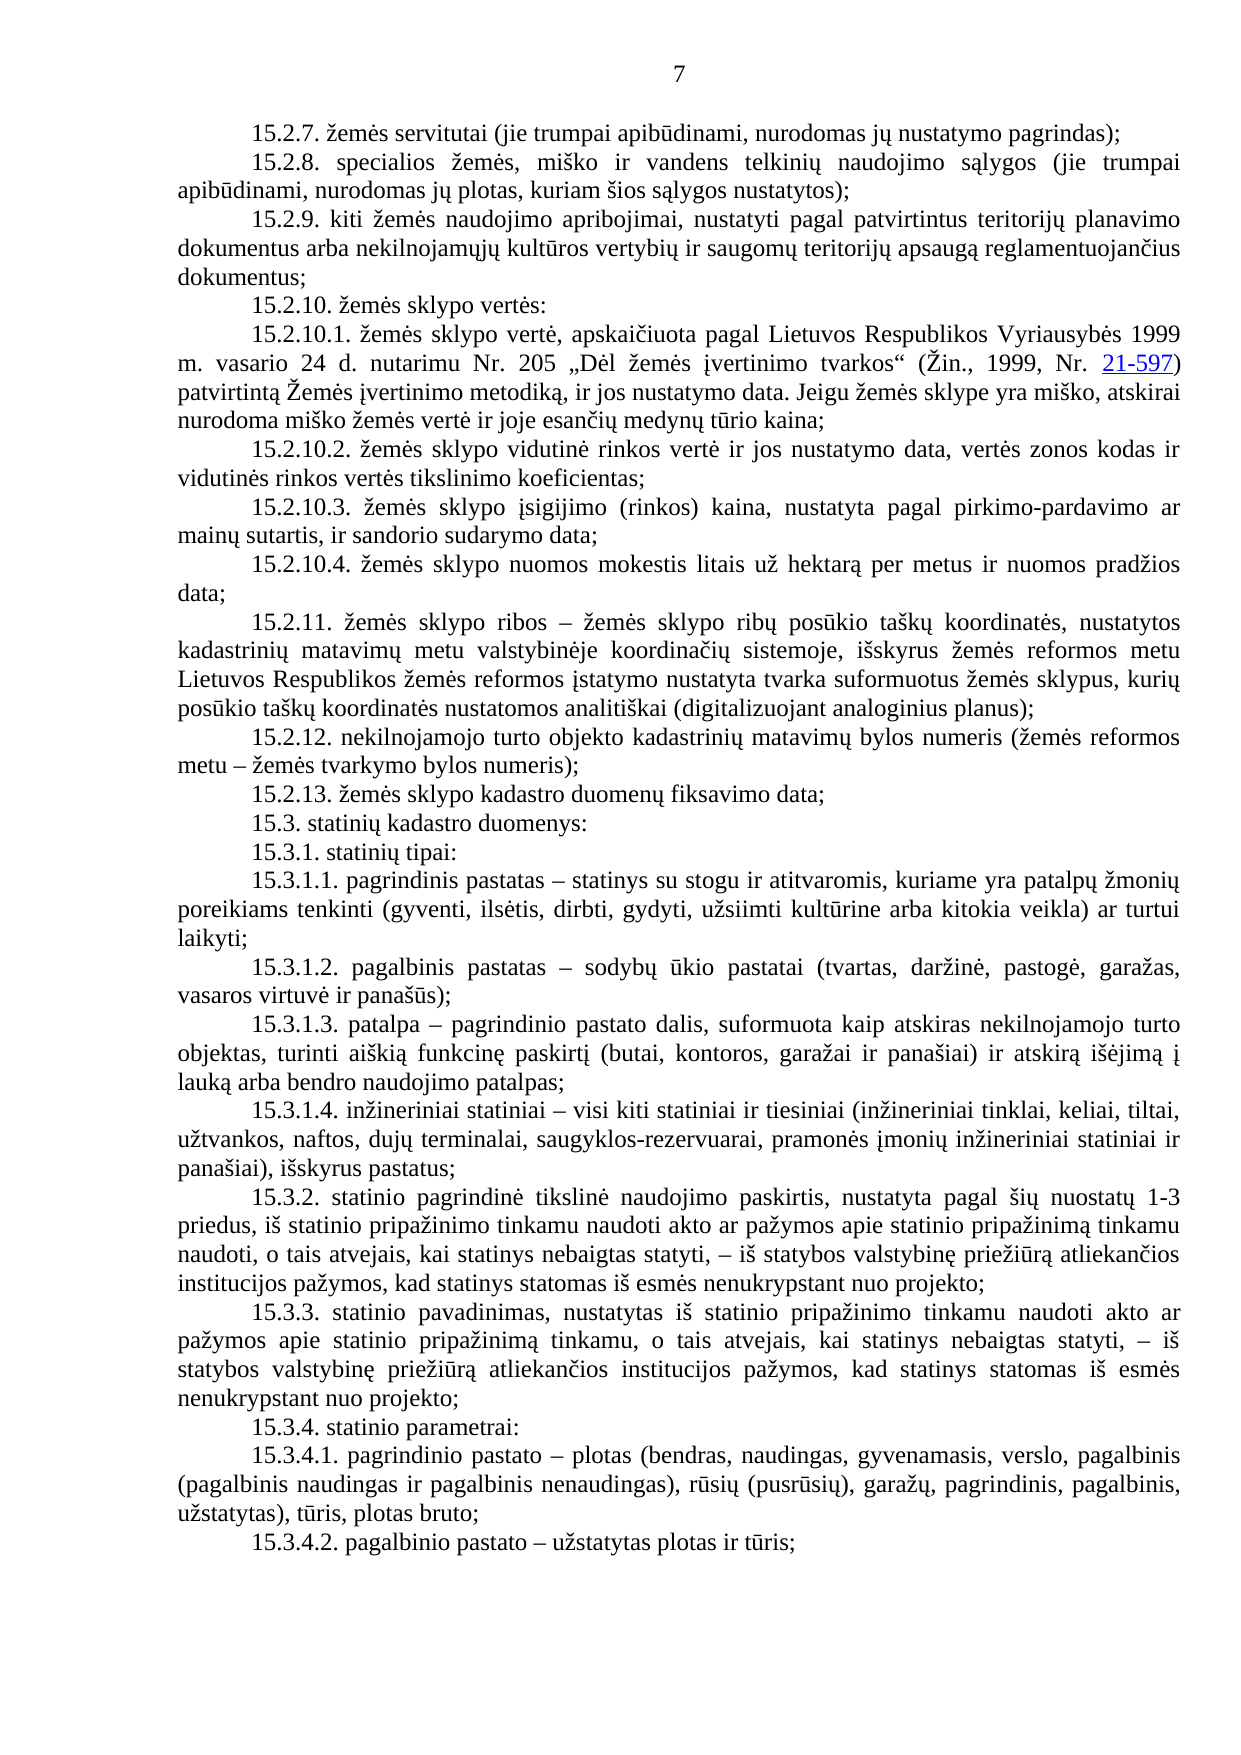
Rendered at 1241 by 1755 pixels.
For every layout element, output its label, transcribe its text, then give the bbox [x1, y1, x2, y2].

text 15.3.1.2. pagalbinis pastatas – sodybų ūkio pastatai (tvartas, daržinė, pastogė, garažas, vasaros virtuvė ir panašūs); [177, 952, 1181, 1009]
text 15.3. statinių kadastro duomenys: [177, 808, 1181, 837]
text 15.3.4.2. pagalbinio pastato – užstatytas plotas ir tūris; [177, 1527, 1181, 1556]
text 15.3.1.4. inžineriniai statiniai – visi kiti statiniai ir tiesiniai (inžineriniai tinklai, keliai, tiltai, užtvankos, naftos, dujų terminalai, saugyklos-rezervuarai, pramonės įmonių inžineriniai statiniai ir panašiai), išskyrus pastatus; [177, 1096, 1181, 1182]
text 15.2.10.4. žemės sklypo nuomos mokestis litais už hektarą per metus ir nuomos pradžios data; [177, 549, 1181, 607]
text 15.3.1.3. patalpa – pagrindinio pastato dalis, suformuota kaip atskiras nekilnojamojo turto objektas, turinti aiškią funkcinę paskirtį (butai, kontoros, garažai ir panašiai) ir atskirą išėjimą į lauką arba bendro naudojimo patalpas; [177, 1009, 1181, 1096]
text 15.3.2. statinio pagrindinė tikslinė naudojimo paskirtis, nustatyta pagal šių nuostatų 1-3 priedus, iš statinio pripažinimo tinkamu naudoti akto ar pažymos apie statinio pripažinimą tinkamu naudoti, o tais atvejais, kai statinys nebaigtas statyti, – iš statybos valstybinę priežiūrą atliekančios institucijos pažymos, kad statinys statomas iš esmės nenukrypstant nuo projekto; [177, 1182, 1181, 1297]
text 15.2.10.2. žemės sklypo vidutinė rinkos vertė ir jos nustatymo data, vertės zonos kodas ir vidutinės rinkos vertės tikslinimo koeficientas; [177, 434, 1181, 492]
text 15.2.7. žemės servitutai (jie trumpai apibūdinami, nurodomas jų nustatymo pagrindas); [177, 118, 1181, 147]
text 15.2.10.3. žemės sklypo įsigijimo (rinkos) kaina, nustatyta pagal pirkimo-pardavimo ar mainų sutartis, ir sandorio sudarymo data; [177, 492, 1181, 549]
text 15.2.12. nekilnojamojo turto objekto kadastrinių matavimų bylos numeris (žemės reformos metu – žemės tvarkymo bylos numeris); [177, 722, 1181, 779]
text 15.2.10.1. žemės sklypo vertė, apskaičiuota pagal Lietuvos Respublikos Vyriausybės 1999 m. vasario 24 d. nutarimu Nr. 205 „Dėl žemės įvertinimo tvarkos“ (Žin., 1999, Nr. 21-597) patvirtintą Žemės įvertinimo metodiką, ir jos nustatymo data. Jeigu žemės sklype yra miško, atskirai nurodoma miško žemės vertė ir joje esančių medynų tūrio kaina; [177, 319, 1181, 434]
text 15.3.4.1. pagrindinio pastato – plotas (bendras, naudingas, gyvenamasis, verslo, pagalbinis (pagalbinis naudingas ir pagalbinis nenaudingas), rūsių (pusrūsių), garažų, pagrindinis, pagalbinis, užstatytas), tūris, plotas bruto; [177, 1441, 1181, 1527]
text 15.3.4. statinio parametrai: [177, 1412, 1181, 1441]
text 15.2.9. kiti žemės naudojimo apribojimai, nustatyti pagal patvirtintus teritorijų planavimo dokumentus arba nekilnojamųjų kultūros vertybių ir saugomų teritorijų apsaugą reglamentuojančius dokumentus; [177, 204, 1181, 291]
text 15.2.13. žemės sklypo kadastro duomenų fiksavimo data; [177, 779, 1181, 808]
text 15.2.11. žemės sklypo ribos – žemės sklypo ribų posūkio taškų koordinatės, nustatytos kadastrinių matavimų metu valstybinėje koordinačių sistemoje, išskyrus žemės reformos metu Lietuvos Respublikos žemės reformos įstatymo nustatyta tvarka suformuotus žemės sklypus, kurių posūkio taškų koordinatės nustatomos analitiškai (digitalizuojant analoginius planus); [177, 607, 1181, 722]
text 15.3.1.1. pagrindinis pastatas – statinys su stogu ir atitvaromis, kuriame yra patalpų žmonių poreikiams tenkinti (gyventi, ilsėtis, dirbti, gydyti, užsiimti kultūrine arba kitokia veikla) ar turtui laikyti; [177, 866, 1181, 952]
text 15.2.8. specialios žemės, miško ir vandens telkinių naudojimo sąlygos (jie trumpai apibūdinami, nurodomas jų plotas, kuriam šios sąlygos nustatytos); [177, 147, 1181, 204]
text 15.3.3. statinio pavadinimas, nustatytas iš statinio pripažinimo tinkamu naudoti akto ar pažymos apie statinio pripažinimą tinkamu, o tais atvejais, kai statinys nebaigtas statyti, – iš statybos valstybinę priežiūrą atliekančios institucijos pažymos, kad statinys statomas iš esmės nenukrypstant nuo projekto; [177, 1297, 1181, 1412]
text 15.2.10. žemės sklypo vertės: [177, 291, 1181, 319]
text 15.3.1. statinių tipai: [177, 837, 1181, 866]
